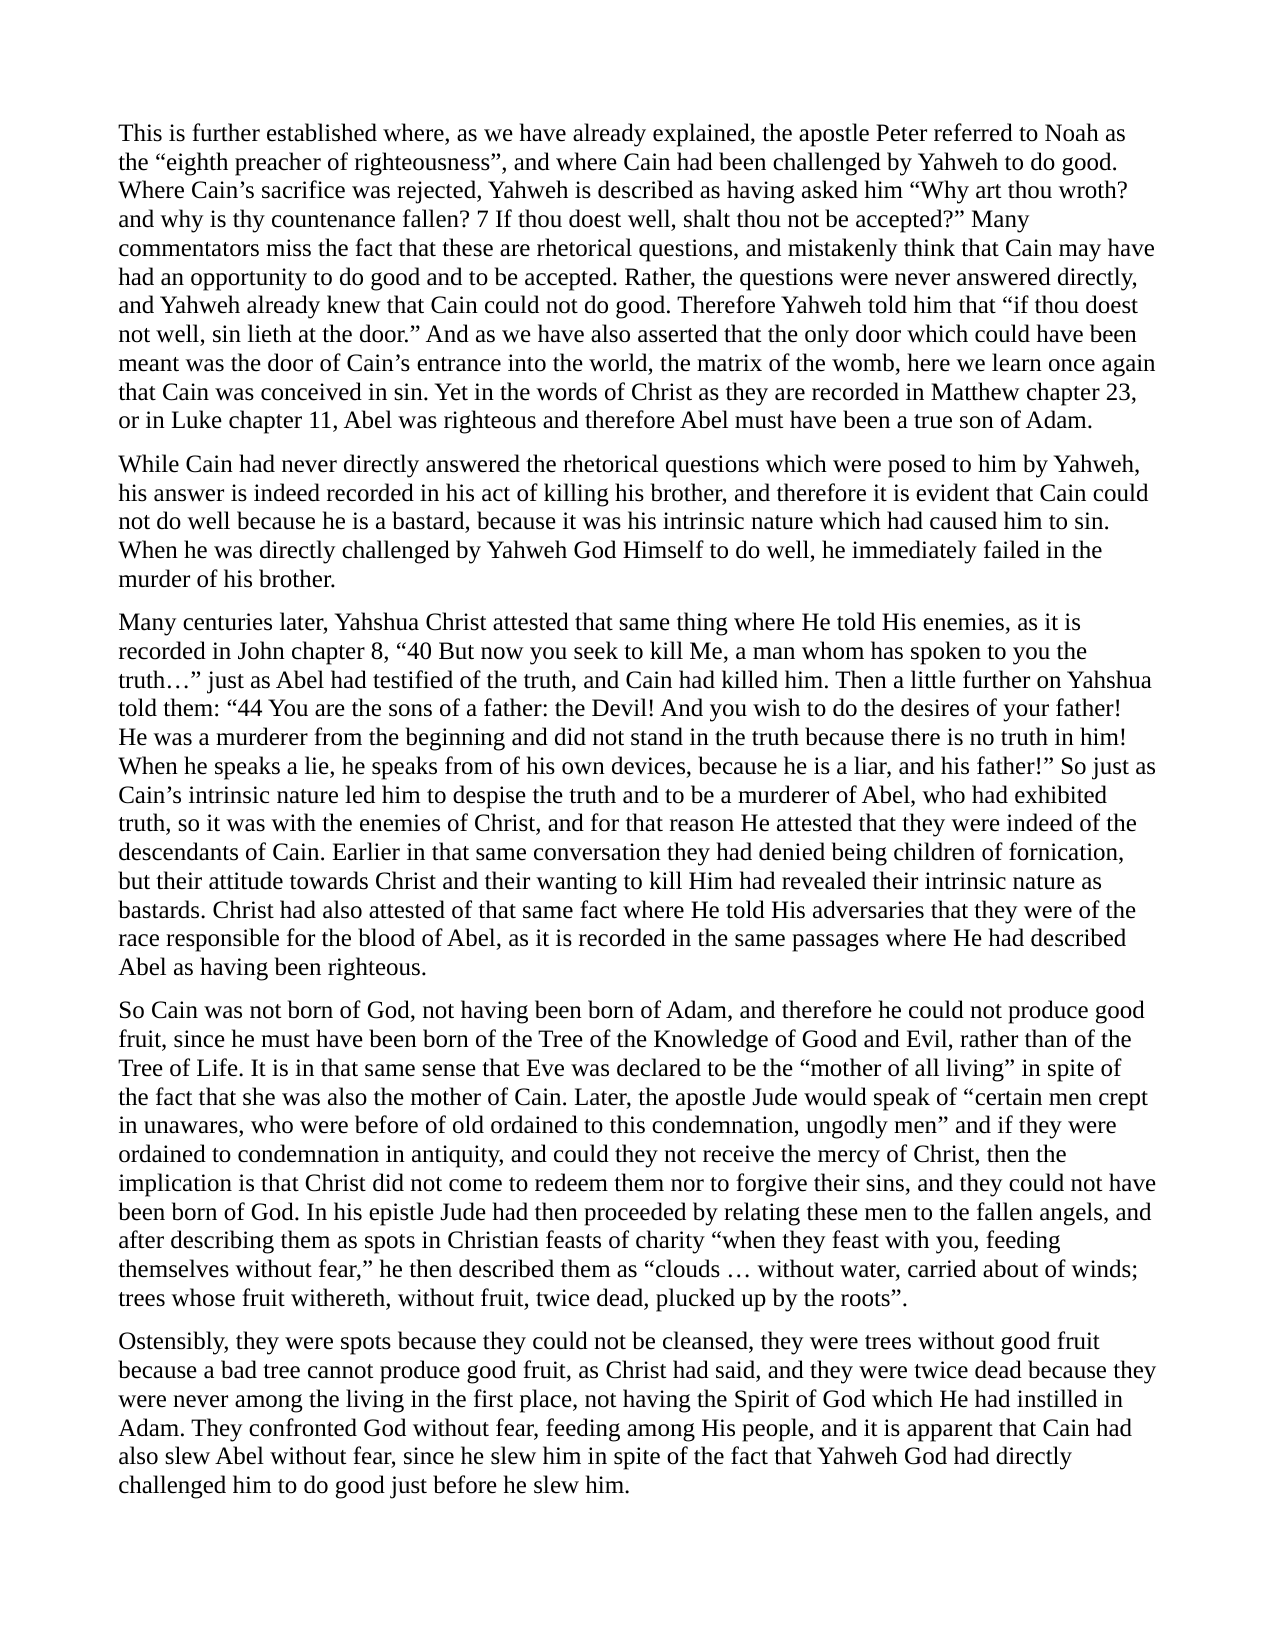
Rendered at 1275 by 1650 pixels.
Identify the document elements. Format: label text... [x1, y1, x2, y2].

text So Cain was not born of God, not having been born of Adam, and therefore he could not produce good fruit, since he must have been born of the Tree of the Knowledge of Good and Evil, rather than of the Tree of Life. It is in that same sense that Eve was declared to be the “mother of all living” in spite of the fact that she was also the mother of Cain. Later, the apostle Jude would speak of “certain men crept in unawares, who were before of old ordained to this condemnation, ungodly men” and if they were ordained to condemnation in antiquity, and could they not receive the mercy of Christ, then the implication is that Christ did not come to redeem them nor to forgive their sins, and they could not have been born of God. In his epistle Jude had then proceeded by relating these men to the fallen angels, and after describing them as spots in Christian feasts of charity “when they feast with you, feeding themselves without fear,” he then described them as “clouds … without water, carried about of winds; trees whose fruit withereth, without fruit, twice dead, plucked up by the roots”. [118, 996, 1157, 1312]
text While Cain had never directly answered the rhetorical questions which were posed to him by Yahweh, his answer is indeed recorded in his act of killing his brother, and therefore it is evident that Cain could not do well because he is a bastard, because it was his intrinsic nature which had caused him to sin. When he was directly challenged by Yahweh God Himself to do well, he immediately failed in the murder of his brother. [118, 449, 1157, 593]
text This is further established where, as we have already explained, the apostle Peter referred to Noah as the “eighth preacher of righteousness”, and where Cain had been challenged by Yahweh to do good. Where Cain’s sacrifice was rejected, Yahweh is described as having asked him “Why art thou wroth? and why is thy countenance fallen? 7 If thou doest well, shalt thou not be accepted?” Many commentators miss the fact that these are rhetorical questions, and mistakenly think that Cain may have had an opportunity to do good and to be accepted. Rather, the questions were never answered directly, and Yahweh already knew that Cain could not do good. Therefore Yahweh told him that “if thou doest not well, sin lieth at the door.” And as we have also asserted that the only door which could have been meant was the door of Cain’s entrance into the world, the matrix of the womb, here we learn once again that Cain was conceived in sin. Yet in the words of Christ as they are recorded in Matthew chapter 23, or in Luke chapter 11, Abel was righteous and therefore Abel must have been a true son of Adam. [118, 118, 1157, 434]
text Many centuries later, Yahshua Christ attested that same thing where He told His enemies, as it is recorded in John chapter 8, “40 But now you seek to kill Me, a man whom has spoken to you the truth…” just as Abel had testified of the truth, and Cain had killed him. Then a little further on Yahshua told them: “44 You are the sons of a father: the Devil! And you wish to do the desires of your father! He was a murderer from the beginning and did not stand in the truth because there is no truth in him! When he speaks a lie, he speaks from of his own devices, because he is a liar, and his father!” So just as Cain’s intrinsic nature led him to despise the truth and to be a murderer of Abel, who had exhibited truth, so it was with the enemies of Christ, and for that reason He attested that they were indeed of the descendants of Cain. Earlier in that same conversation they had denied being children of fornication, but their attitude towards Christ and their wanting to kill Him had revealed their intrinsic nature as bastards. Christ had also attested of that same fact where He told His adversaries that they were of the race responsible for the blood of Abel, as it is recorded in the same passages where He had described Abel as having been righteous. [118, 607, 1157, 981]
text Ostensibly, they were spots because they could not be cleansed, they were trees without good fruit because a bad tree cannot produce good fruit, as Christ had said, and they were twice dead because they were never among the living in the first place, not having the Spirit of God which He had instilled in Adam. They confronted God without fear, feeding among His people, and it is apparent that Cain had also slew Abel without fear, since he slew him in spite of the fact that Yahweh God had directly challenged him to do good just before he slew him. [118, 1326, 1157, 1499]
